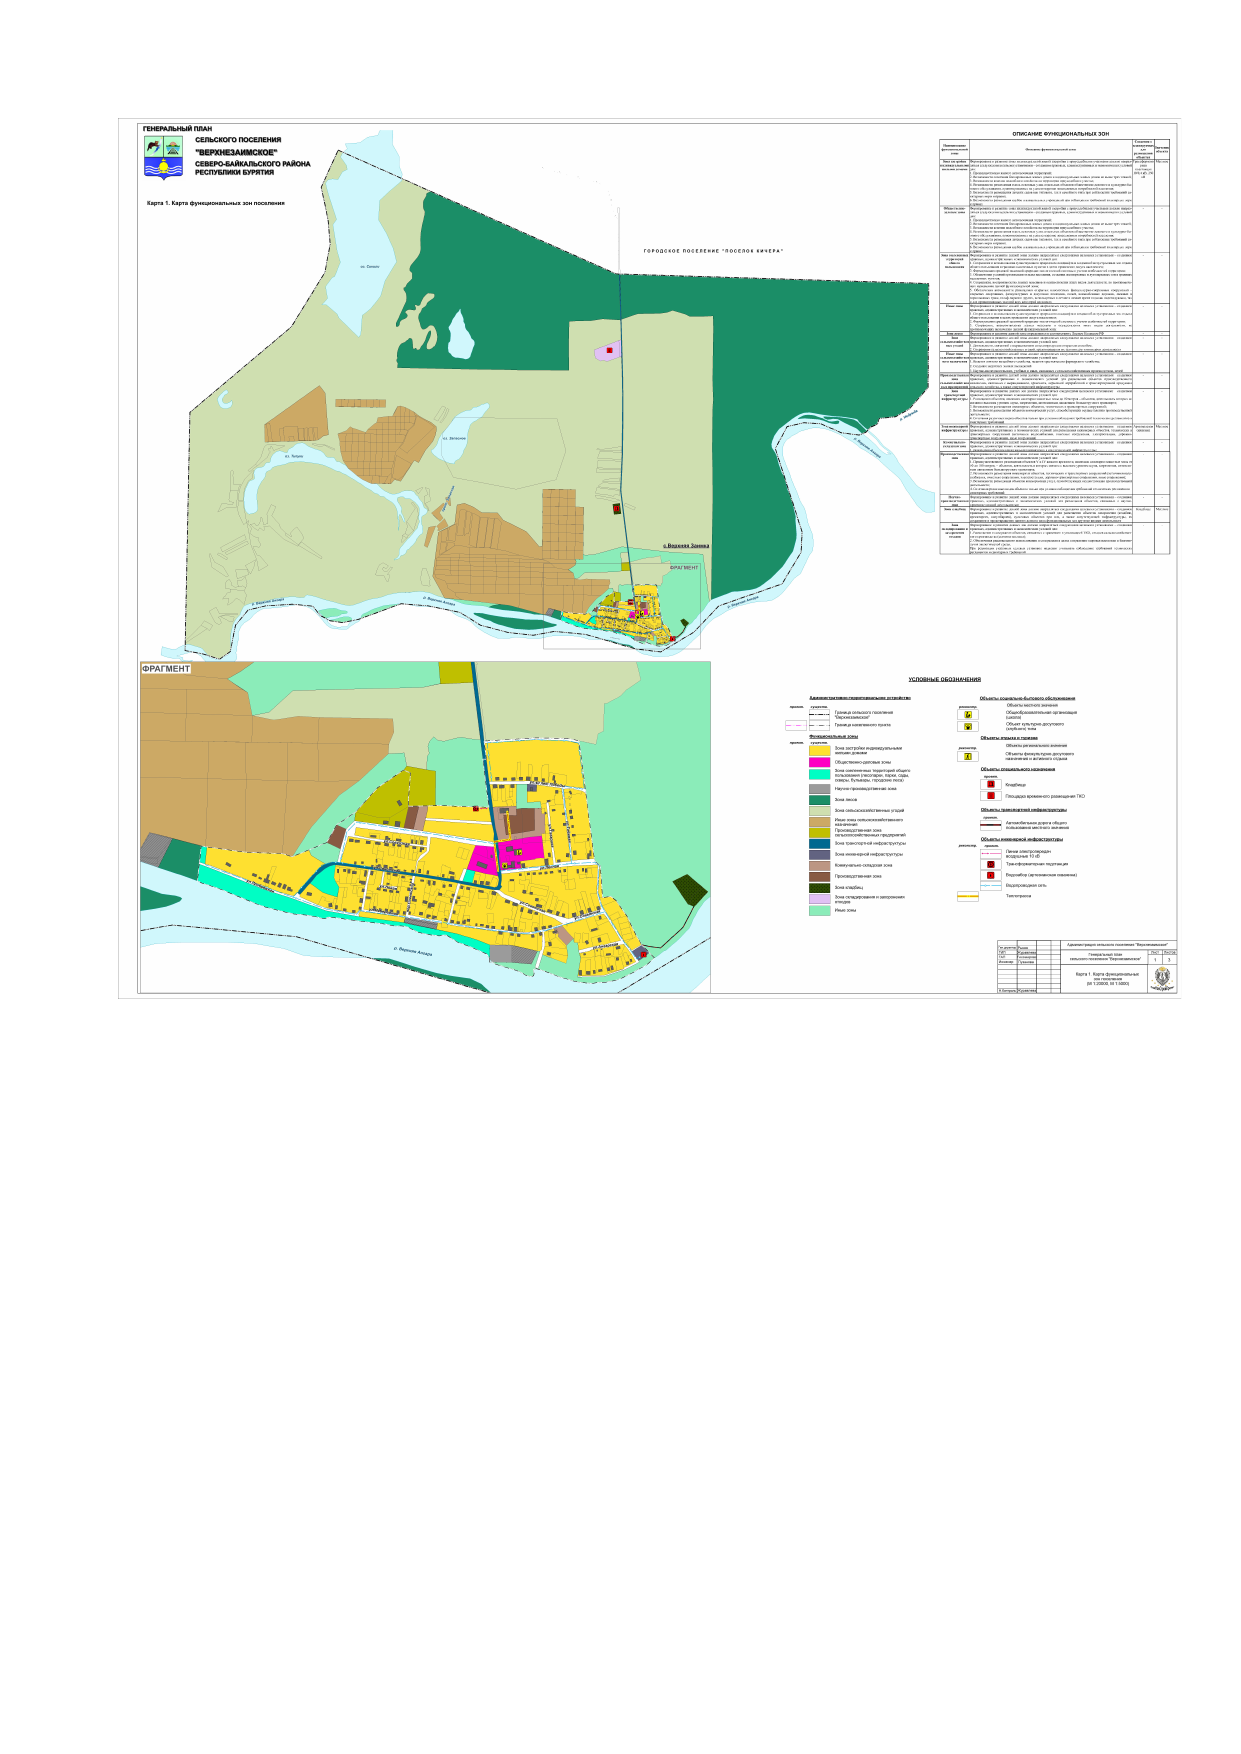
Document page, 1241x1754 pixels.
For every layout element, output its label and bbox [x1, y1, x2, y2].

picture [118, 118, 1182, 999]
